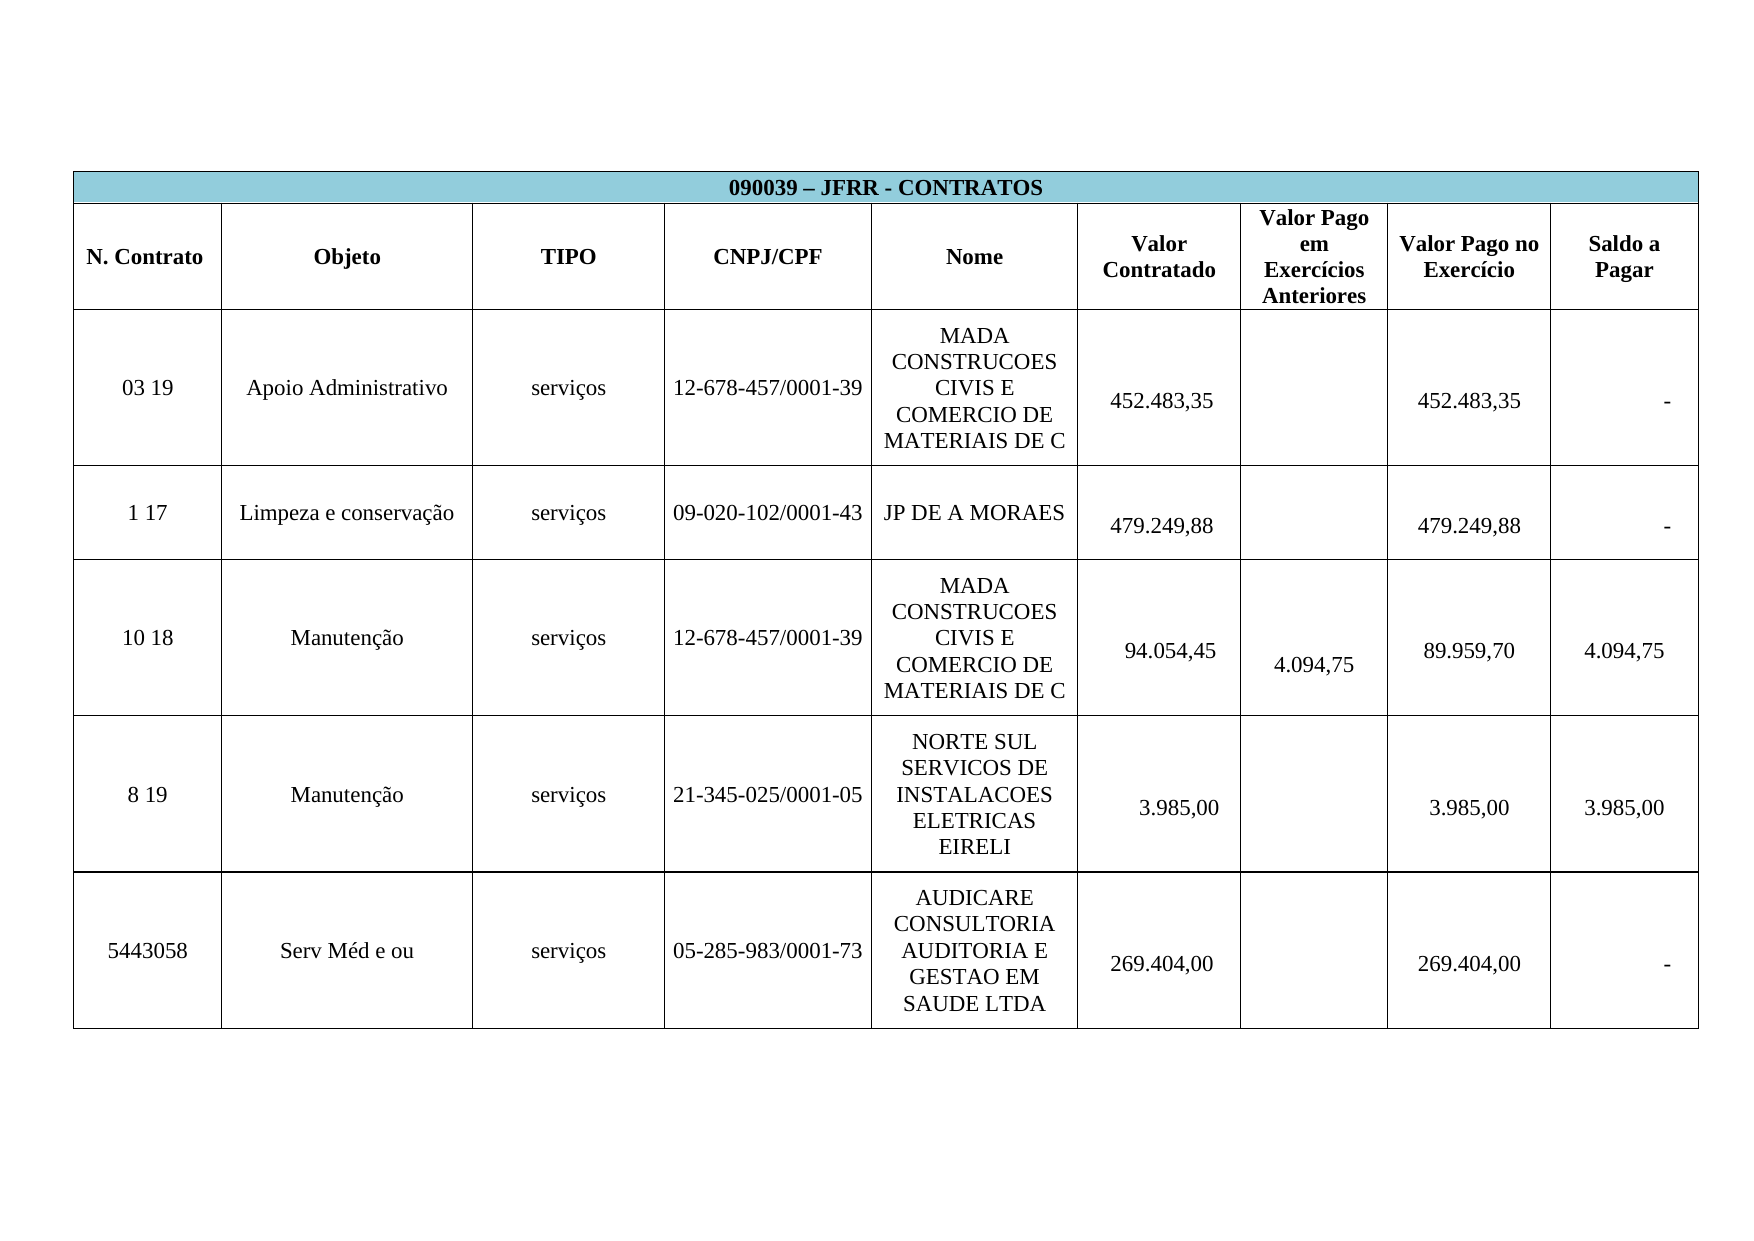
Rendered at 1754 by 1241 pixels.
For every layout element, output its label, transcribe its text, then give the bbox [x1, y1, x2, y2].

table_cell AUDICARE CONSULTORIA AUDITORIA E GESTAO EM SAUDE LTDA [872, 873, 1077, 1028]
table_cell 479.249,88 [1388, 466, 1550, 559]
table_cell 21-345-025/0001-05 [665, 716, 871, 871]
table_cell [1241, 466, 1387, 559]
table_cell 94.054,45 [1078, 560, 1240, 715]
table_cell Objeto [222, 204, 472, 309]
table_cell Valor Pago no Exercício [1388, 204, 1550, 309]
table_cell 12-678-457/0001-39 [665, 560, 871, 715]
table_cell JP DE A MORAES [872, 466, 1077, 559]
table_cell 12-678-457/0001-39 [665, 310, 871, 465]
table_cell serviços [473, 873, 664, 1028]
table_cell Nome [872, 204, 1077, 309]
table_cell serviços [473, 466, 664, 559]
table_cell serviços [473, 716, 664, 871]
table_cell serviços [473, 310, 664, 465]
table_cell 3.985,00 [1078, 716, 1240, 871]
table_cell 10 18 [74, 560, 221, 715]
table_cell 479.249,88 [1078, 466, 1240, 559]
table_cell [1241, 873, 1387, 1028]
table_cell N. Contrato [74, 204, 221, 309]
table_cell [1241, 310, 1387, 465]
table_cell Manutenção [222, 560, 472, 715]
table_header 090039 – JFRR - CONTRATOS [74, 172, 1698, 202]
table_cell Apoio Administrativo [222, 310, 472, 465]
table_cell TIPO [473, 204, 664, 309]
table_cell - [1551, 310, 1698, 465]
table_cell 09-020-102/0001-43 [665, 466, 871, 559]
table_cell Valor Pago em Exercícios Anteriores [1241, 204, 1387, 309]
table_cell 452.483,35 [1388, 310, 1550, 465]
table_cell 4.094,75 [1241, 560, 1387, 715]
table_cell 5443058 [74, 873, 221, 1028]
table_cell 05-285-983/0001-73 [665, 873, 871, 1028]
table_cell 3.985,00 [1551, 716, 1698, 871]
table_cell MADA CONSTRUCOES CIVIS E COMERCIO DE MATERIAIS DE C [872, 310, 1077, 465]
table_cell 03 19 [74, 310, 221, 465]
table_cell Serv Méd e ou [222, 873, 472, 1028]
table_cell - [1551, 466, 1698, 559]
table_cell CNPJ/CPF [665, 204, 871, 309]
table_cell Valor Contratado [1078, 204, 1240, 309]
table_cell 1 17 [74, 466, 221, 559]
table_cell 3.985,00 [1388, 716, 1550, 871]
table_cell 4.094,75 [1551, 560, 1698, 715]
table_cell 8 19 [74, 716, 221, 871]
table_cell 269.404,00 [1388, 873, 1550, 1028]
table_cell Limpeza e conservação [222, 466, 472, 559]
table_cell Saldo a Pagar [1551, 204, 1698, 309]
table_cell NORTE SUL SERVICOS DE INSTALACOES ELETRICAS EIRELI [872, 716, 1077, 871]
table_cell [1241, 716, 1387, 871]
table_cell 452.483,35 [1078, 310, 1240, 465]
table_cell - [1551, 873, 1698, 1028]
table_cell 269.404,00 [1078, 873, 1240, 1028]
table_cell serviços [473, 560, 664, 715]
table_cell Manutenção [222, 716, 472, 871]
table_cell 89.959,70 [1388, 560, 1550, 715]
table_cell MADA CONSTRUCOES CIVIS E COMERCIO DE MATERIAIS DE C [872, 560, 1077, 715]
